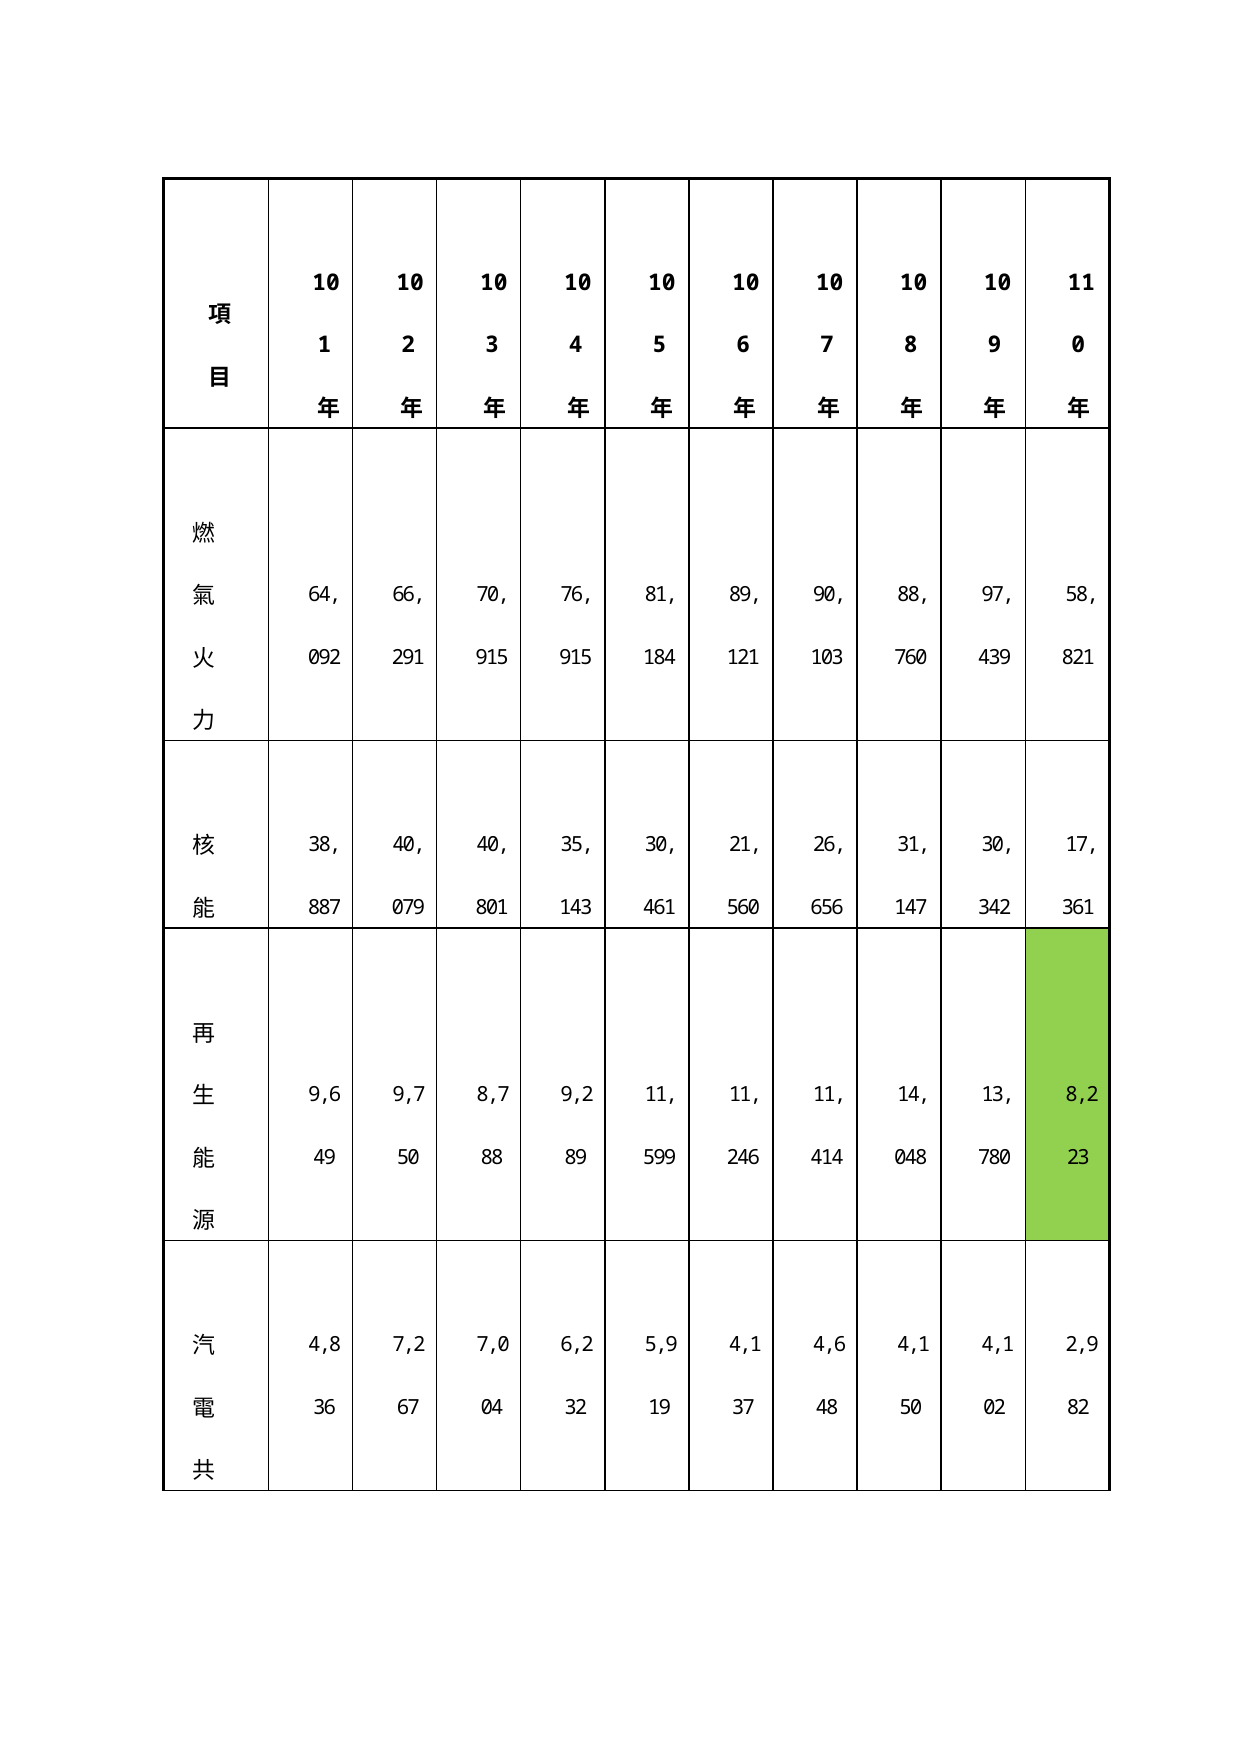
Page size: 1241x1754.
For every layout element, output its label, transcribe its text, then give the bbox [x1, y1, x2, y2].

table_cell 26,656 [774, 741, 856, 927]
table_cell 76,915 [521, 429, 604, 740]
table_cell 11,246 [690, 929, 772, 1240]
table_cell 30,342 [942, 741, 1025, 927]
table_header 項目 [165, 180, 268, 427]
table_cell 58,821 [1026, 429, 1108, 740]
table_cell 89,121 [690, 429, 772, 740]
table_cell 66,291 [353, 429, 436, 740]
table_cell 4,836 [269, 1241, 352, 1490]
table_cell 9,289 [521, 929, 604, 1240]
table_cell 88,760 [858, 429, 940, 740]
table_cell 汽電共 [165, 1241, 268, 1490]
table_cell 9,750 [353, 929, 436, 1240]
table_cell 35,143 [521, 741, 604, 927]
table_cell 7,004 [437, 1241, 520, 1490]
table_cell 核能 [165, 741, 268, 927]
table_cell 5,919 [606, 1241, 688, 1490]
table_header 109年 [942, 180, 1025, 427]
table_cell 38,887 [269, 741, 352, 927]
table_header 104年 [521, 180, 604, 427]
table_cell 9,649 [269, 929, 352, 1240]
table_header 107年 [774, 180, 856, 427]
table_header 106年 [690, 180, 772, 427]
table_cell 30,461 [606, 741, 688, 927]
table_cell 13,780 [942, 929, 1025, 1240]
table_header 102年 [353, 180, 436, 427]
table_cell 11,414 [774, 929, 856, 1240]
table_cell 14,048 [858, 929, 940, 1240]
table_cell 90,103 [774, 429, 856, 740]
table_cell 40,079 [353, 741, 436, 927]
table_cell 4,137 [690, 1241, 772, 1490]
table_cell 81,184 [606, 429, 688, 740]
table_cell 2,982 [1026, 1241, 1108, 1490]
table_cell 8,788 [437, 929, 520, 1240]
table_header 110年 [1026, 180, 1108, 427]
table_cell 4,648 [774, 1241, 856, 1490]
table_cell 11,599 [606, 929, 688, 1240]
table_header 108年 [858, 180, 940, 427]
table_header 101年 [269, 180, 352, 427]
table_cell 6,232 [521, 1241, 604, 1490]
table_cell 97,439 [942, 429, 1025, 740]
table_cell 31,147 [858, 741, 940, 927]
table_header 103年 [437, 180, 520, 427]
table_cell 21,560 [690, 741, 772, 927]
table_cell 40,801 [437, 741, 520, 927]
table_cell 再生能源 [165, 929, 268, 1240]
table_cell 7,267 [353, 1241, 436, 1490]
table_cell 8,223 [1026, 929, 1108, 1240]
table_cell 64,092 [269, 429, 352, 740]
table_cell 燃氣火力 [165, 429, 268, 740]
table_cell 70,915 [437, 429, 520, 740]
table_cell 17,361 [1026, 741, 1108, 927]
table_cell 4,150 [858, 1241, 940, 1490]
table_cell 4,102 [942, 1241, 1025, 1490]
table_header 105年 [606, 180, 688, 427]
